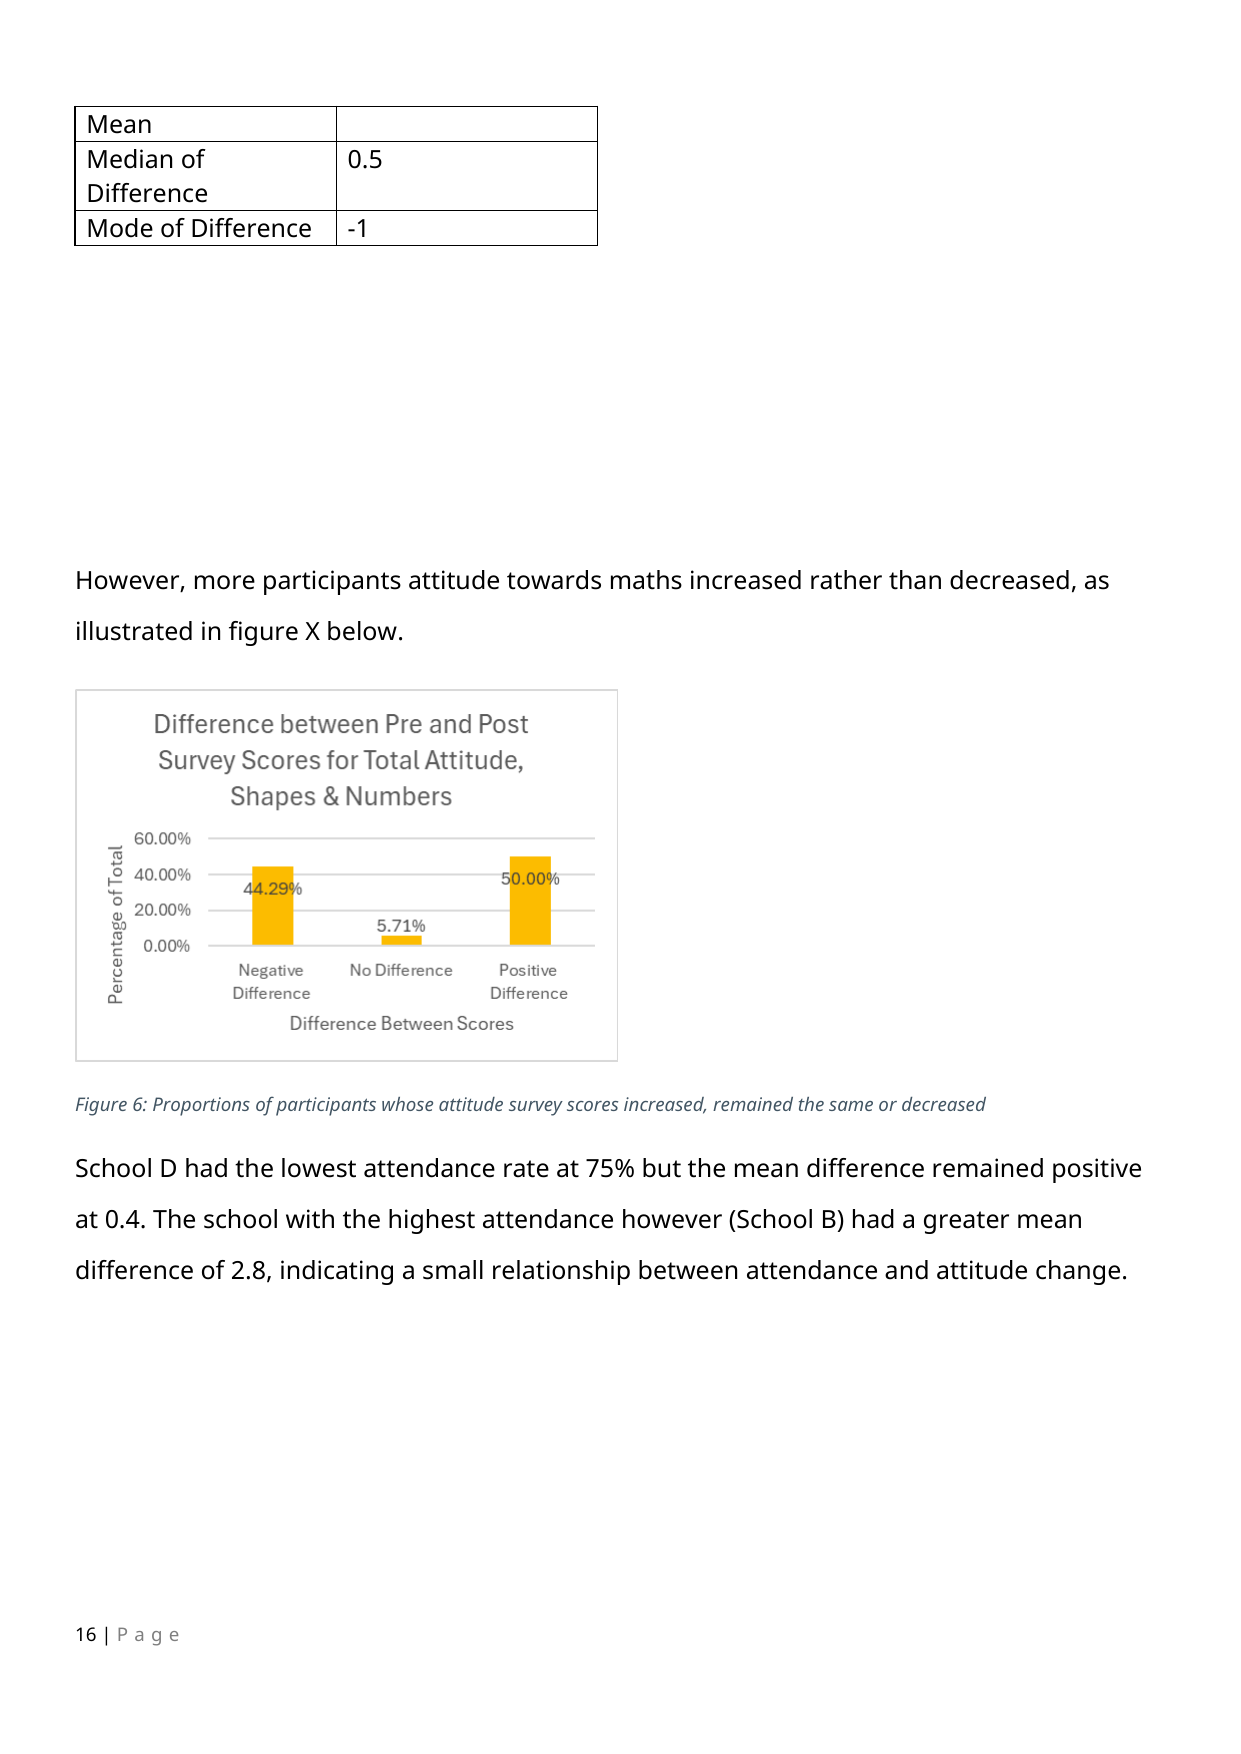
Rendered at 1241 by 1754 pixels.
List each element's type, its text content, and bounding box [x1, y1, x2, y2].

text School D had the lowest attendance rate at 75% but the mean difference remained positive at 0.4. The school with the highest attendance however (School B) had a greater mean difference of 2.8, indicating a small relationship between attendance and attitude change. [75, 1150, 1165, 1286]
text Figure 6: Proportions of participants whose attitude survey scores increased, remained the same or decreased [75, 1091, 1165, 1117]
table_cell -1 [337, 211, 597, 245]
table_cell 0.5 [337, 142, 597, 210]
table_cell Mean [76, 107, 336, 141]
table_cell Median of Difference [76, 142, 336, 210]
text However, more participants attitude towards maths increased rather than decreased, as illustrated in figure X below. [75, 563, 1165, 648]
table_cell [337, 107, 597, 141]
table_cell Mode of Difference [76, 211, 336, 245]
